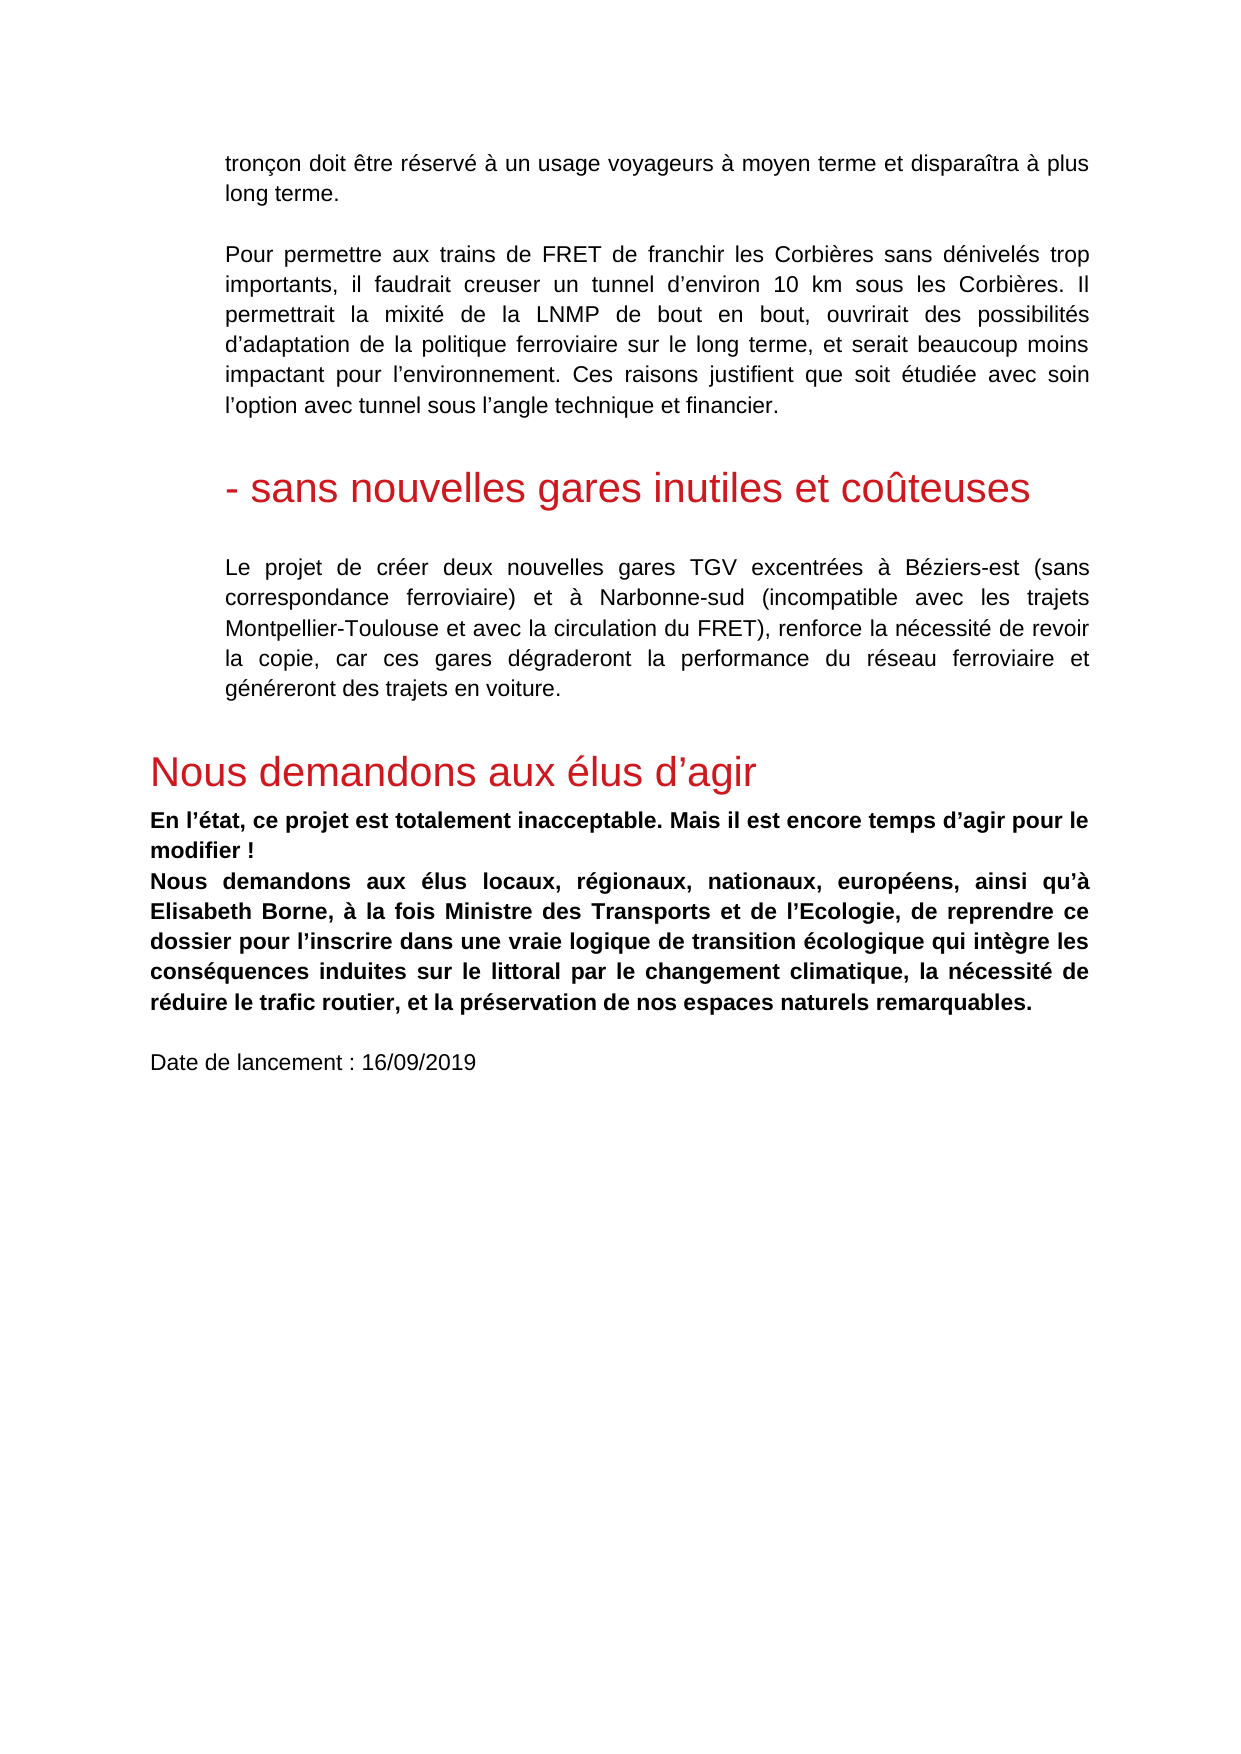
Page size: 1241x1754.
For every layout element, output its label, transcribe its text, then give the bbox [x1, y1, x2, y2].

text Date de lancement : 16/09/2019 [150, 1049, 1090, 1075]
text Nous demandons aux élus locaux, régionaux, nationaux, européens, ainsi qu’à Elisabeth Borne, à la fois Ministre des Transports et de l’Ecologie, de reprendre ce dossier pour l’inscrire dans une vraie logique de transition écologique qui intègre les conséquences induites sur le littoral par le changement climatique, la nécessité de réduire le trafic routier, et la préservation de nos espaces naturels remarquables. [150, 868, 1090, 1015]
text En l’état, ce projet est totalement inacceptable. Mais il est encore temps d’agir pour le modifier ! [150, 807, 1090, 864]
subtitle - sans nouvelles gares inutiles et coûteuses [225, 463, 1090, 511]
subtitle Nous demandons aux élus d’agir [150, 747, 1090, 795]
text Pour permettre aux trains de FRET de franchir les Corbières sans dénivelés trop importants, il faudrait creuser un tunnel d’environ 10 km sous les Corbières. Il permettrait la mixité de la LNMP de bout en bout, ouvrirait des possibilités d’adaptation de la politique ferroviaire sur le long terme, et serait beaucoup moins impactant pour l’environnement. Ces raisons justifient que soit étudiée avec soin l’option avec tunnel sous l’angle technique et financier. [225, 241, 1090, 418]
text tronçon doit être réservé à un usage voyageurs à moyen terme et disparaîtra à plus long terme. [225, 150, 1090, 207]
text Le projet de créer deux nouvelles gares TGV excentrées à Béziers-est (sans correspondance ferroviaire) et à Narbonne-sud (incompatible avec les trajets Montpellier-Toulouse et avec la circulation du FRET), renforce la nécessité de revoir la copie, car ces gares dégraderont la performance du réseau ferroviaire et généreront des trajets en voiture. [225, 554, 1090, 701]
